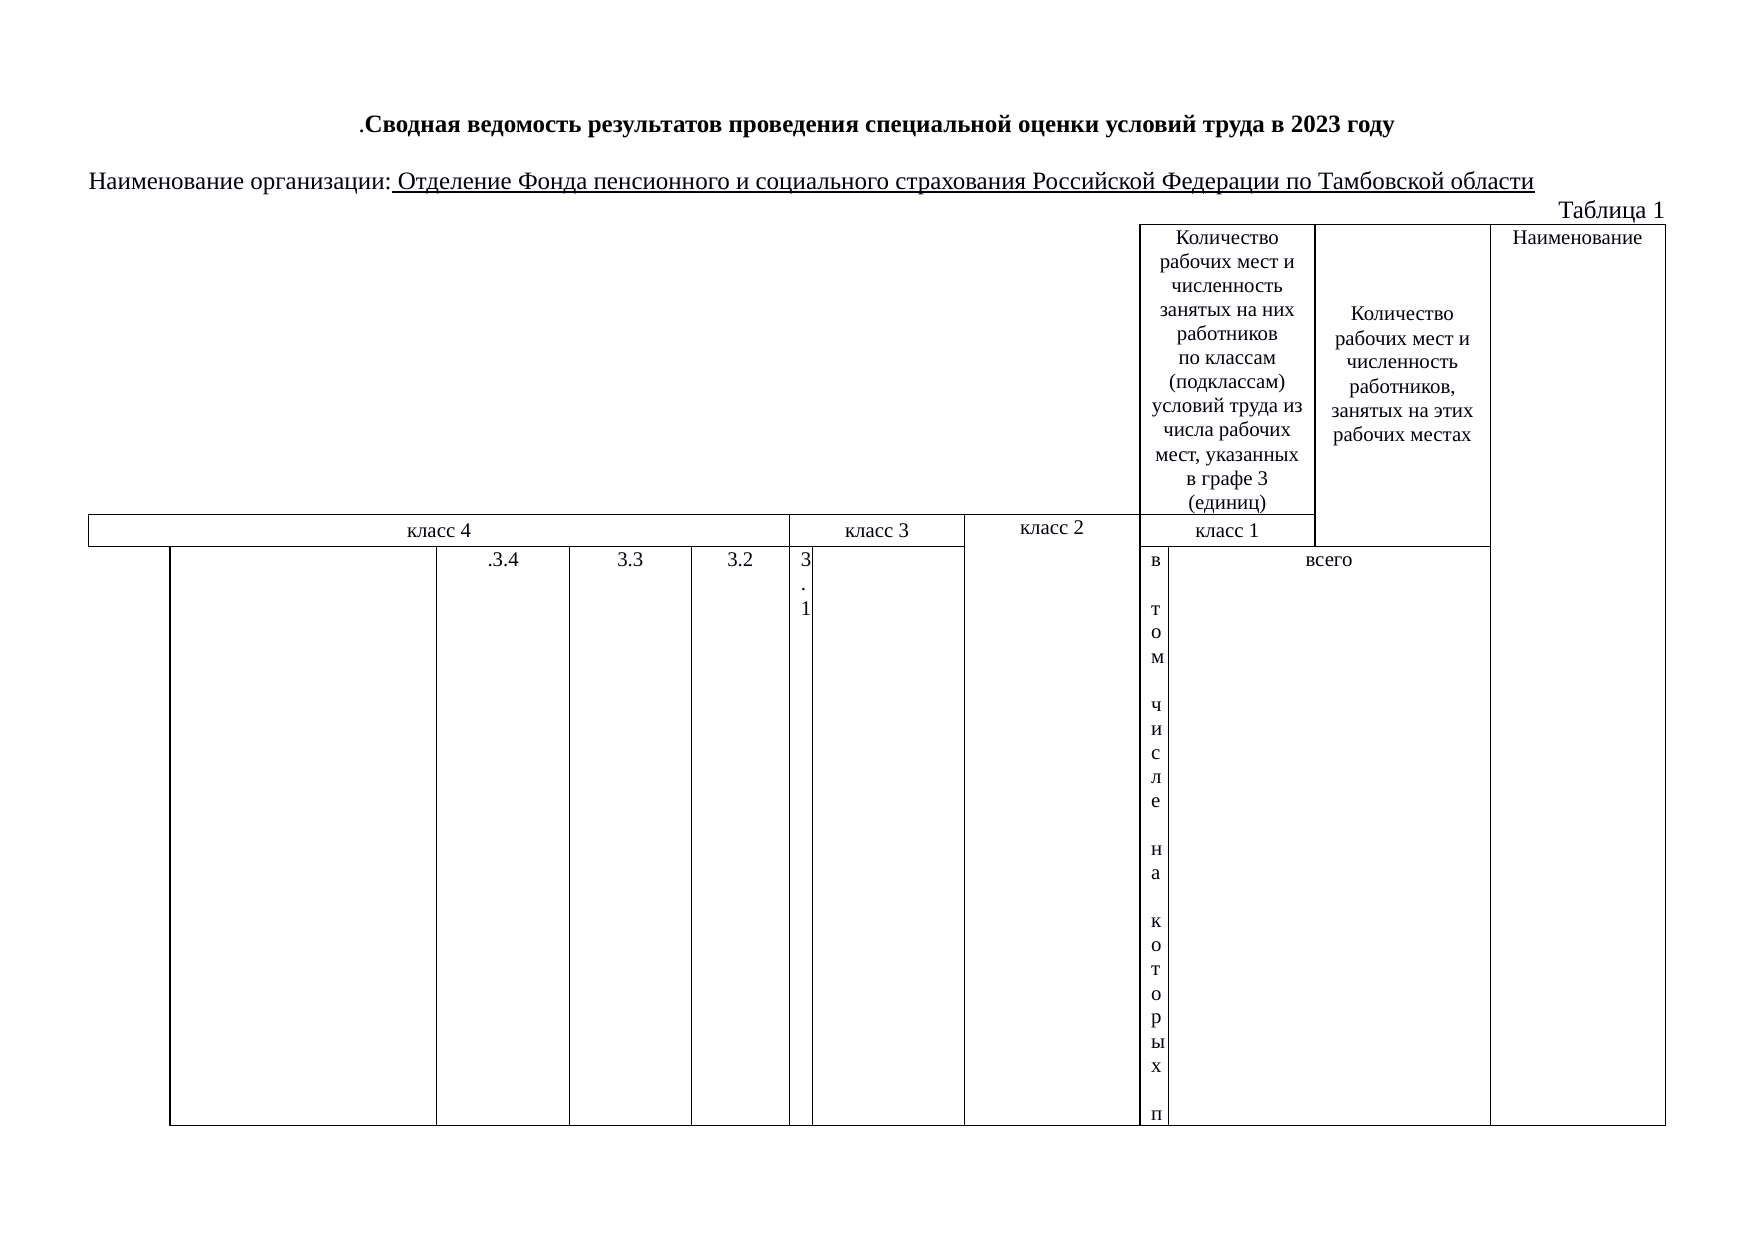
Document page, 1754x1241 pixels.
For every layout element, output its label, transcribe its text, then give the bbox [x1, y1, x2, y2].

text Таблица 1 [89, 195, 1665, 224]
table_cell всего [1169, 547, 1490, 1125]
table_cell класс 3 [790, 515, 964, 546]
table_cell 3.2 [692, 547, 789, 1125]
table_cell [171, 547, 436, 1125]
table_header Наименование [1491, 225, 1665, 1125]
table_cell 3.4. [437, 547, 569, 1125]
text Сводная ведомость результатов проведения специальной оценки условий труда в 2023 году. [89, 109, 1665, 138]
table_cell 3.1 [790, 547, 812, 1125]
table_cell класс 4 [89, 515, 789, 546]
table_cell в том числе на которых п [1141, 547, 1168, 1125]
table_header Количество рабочих мест и численность занятых на них работников по классам (подклассам) условий труда из числа рабочих мест, указанных в графе 3 (единиц) [1141, 225, 1314, 514]
text Наименование организации: Отделение Фонда пенсионного и социального страхования Российской Федерации по Тамбовской области [89, 166, 1665, 195]
table_cell 3.3 [570, 547, 691, 1125]
table_cell класс 2 [965, 515, 1139, 1125]
table_header Количество рабочих мест и численность работников, занятых на этих рабочих местах [1316, 225, 1490, 546]
table_cell класс 1 [1141, 515, 1314, 546]
table_cell [813, 547, 964, 1125]
